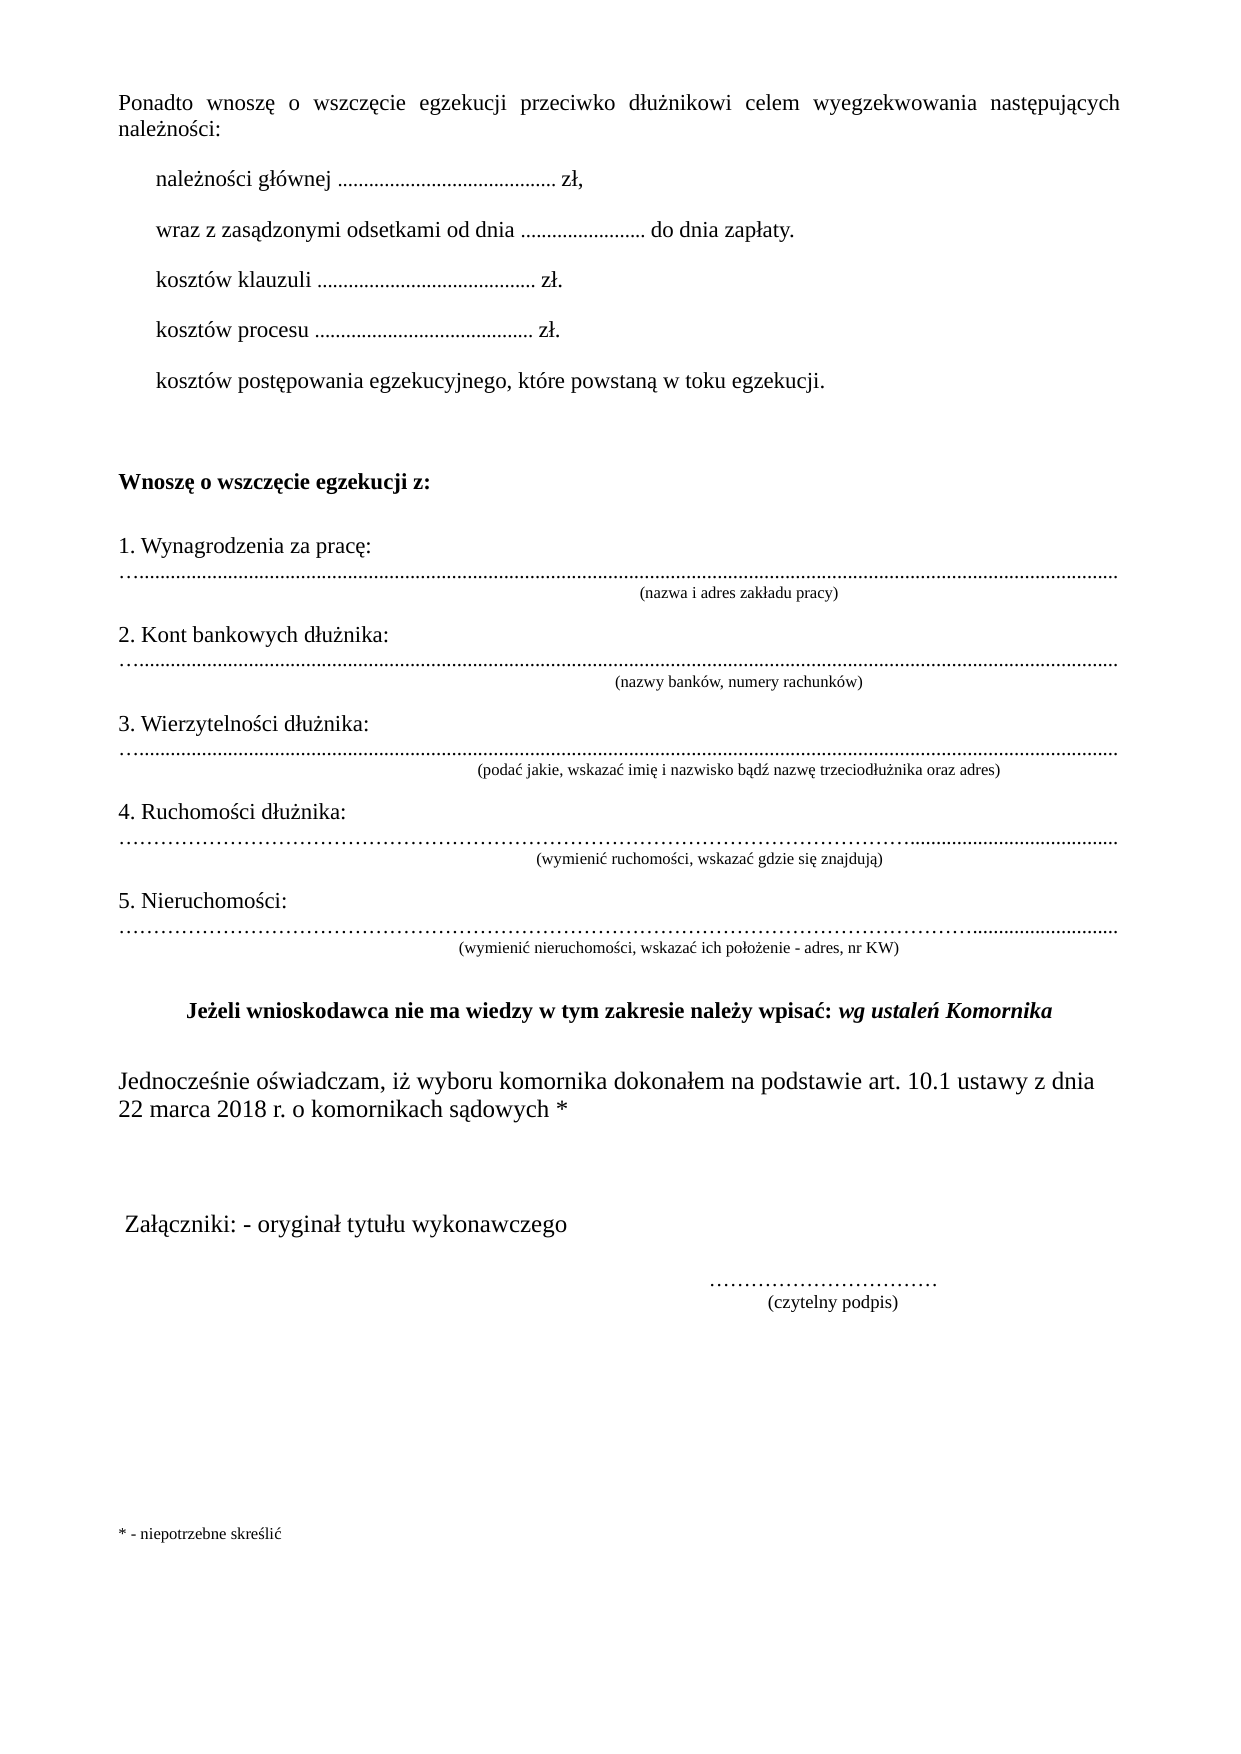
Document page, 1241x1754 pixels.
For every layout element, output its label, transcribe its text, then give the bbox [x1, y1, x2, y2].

text Ponadto wnoszę o wszczęcie egzekucji przeciwko dłużnikowi celem wyegzekwowania następujących należności: [118, 88, 1122, 141]
text wraz z zasądzonymi odsetkami od dnia ........................ do dnia zapłaty. [118, 216, 1122, 242]
text kosztów procesu .......................................... zł. [156, 317, 1122, 343]
text * - niepotrzebne skreślić [118, 1524, 1122, 1543]
text (nazwy banków, numery rachunków) [295, 671, 1124, 691]
text (czytelny podpis) [118, 1291, 1122, 1313]
text 1. Wynagrodzenia za pracę: …............................................................................................................................................................................................ [118, 532, 1124, 583]
text (podać jakie, wskazać imię i nazwisko bądź nazwę trzeciodłużnika oraz adres) [295, 760, 1124, 779]
text Załączniki: - oryginał tytułu wykonawczego [118, 1209, 1122, 1238]
text należności głównej .......................................... zł, [156, 165, 1122, 192]
text 5. Nieruchomości: ……………………………………………………………………………………………………………............................ [118, 887, 1124, 938]
text kosztów klauzuli .......................................... zł. [156, 266, 1122, 292]
text Jeżeli wnioskodawca nie ma wiedzy w tym zakresie należy wpisać: wg ustaleń Komornika [118, 1002, 1122, 1022]
text (wymienić ruchomości, wskazać gdzie się znajdują) [236, 849, 1124, 868]
text 2. Kont bankowych dłużnika: …............................................................................................................................................................................................ [118, 621, 1124, 671]
text …………………………… [118, 1267, 1122, 1291]
text kosztów postępowania egzekucyjnego, które powstaną w toku egzekucji. [156, 367, 1122, 393]
text (nazwa i adres zakładu pracy) [295, 583, 1124, 602]
text Jednocześnie oświadczam, iż wyboru komornika dokonałem na podstawie art. 10.1 ustawy z dnia 22 marca 2018 r. o komornikach sądowych * [118, 1066, 1122, 1123]
text 3. Wierzytelności dłużnika: …............................................................................................................................................................................................ [118, 710, 1124, 760]
text 4. Ruchomości dłużnika: ……………………………………………………………………………………………………........................................ [118, 798, 1124, 849]
text Wnoszę o wszczęcie egzekucji z: [118, 457, 1122, 495]
text (wymienić nieruchomości, wskazać ich położenie - adres, nr KW) [177, 938, 1122, 957]
